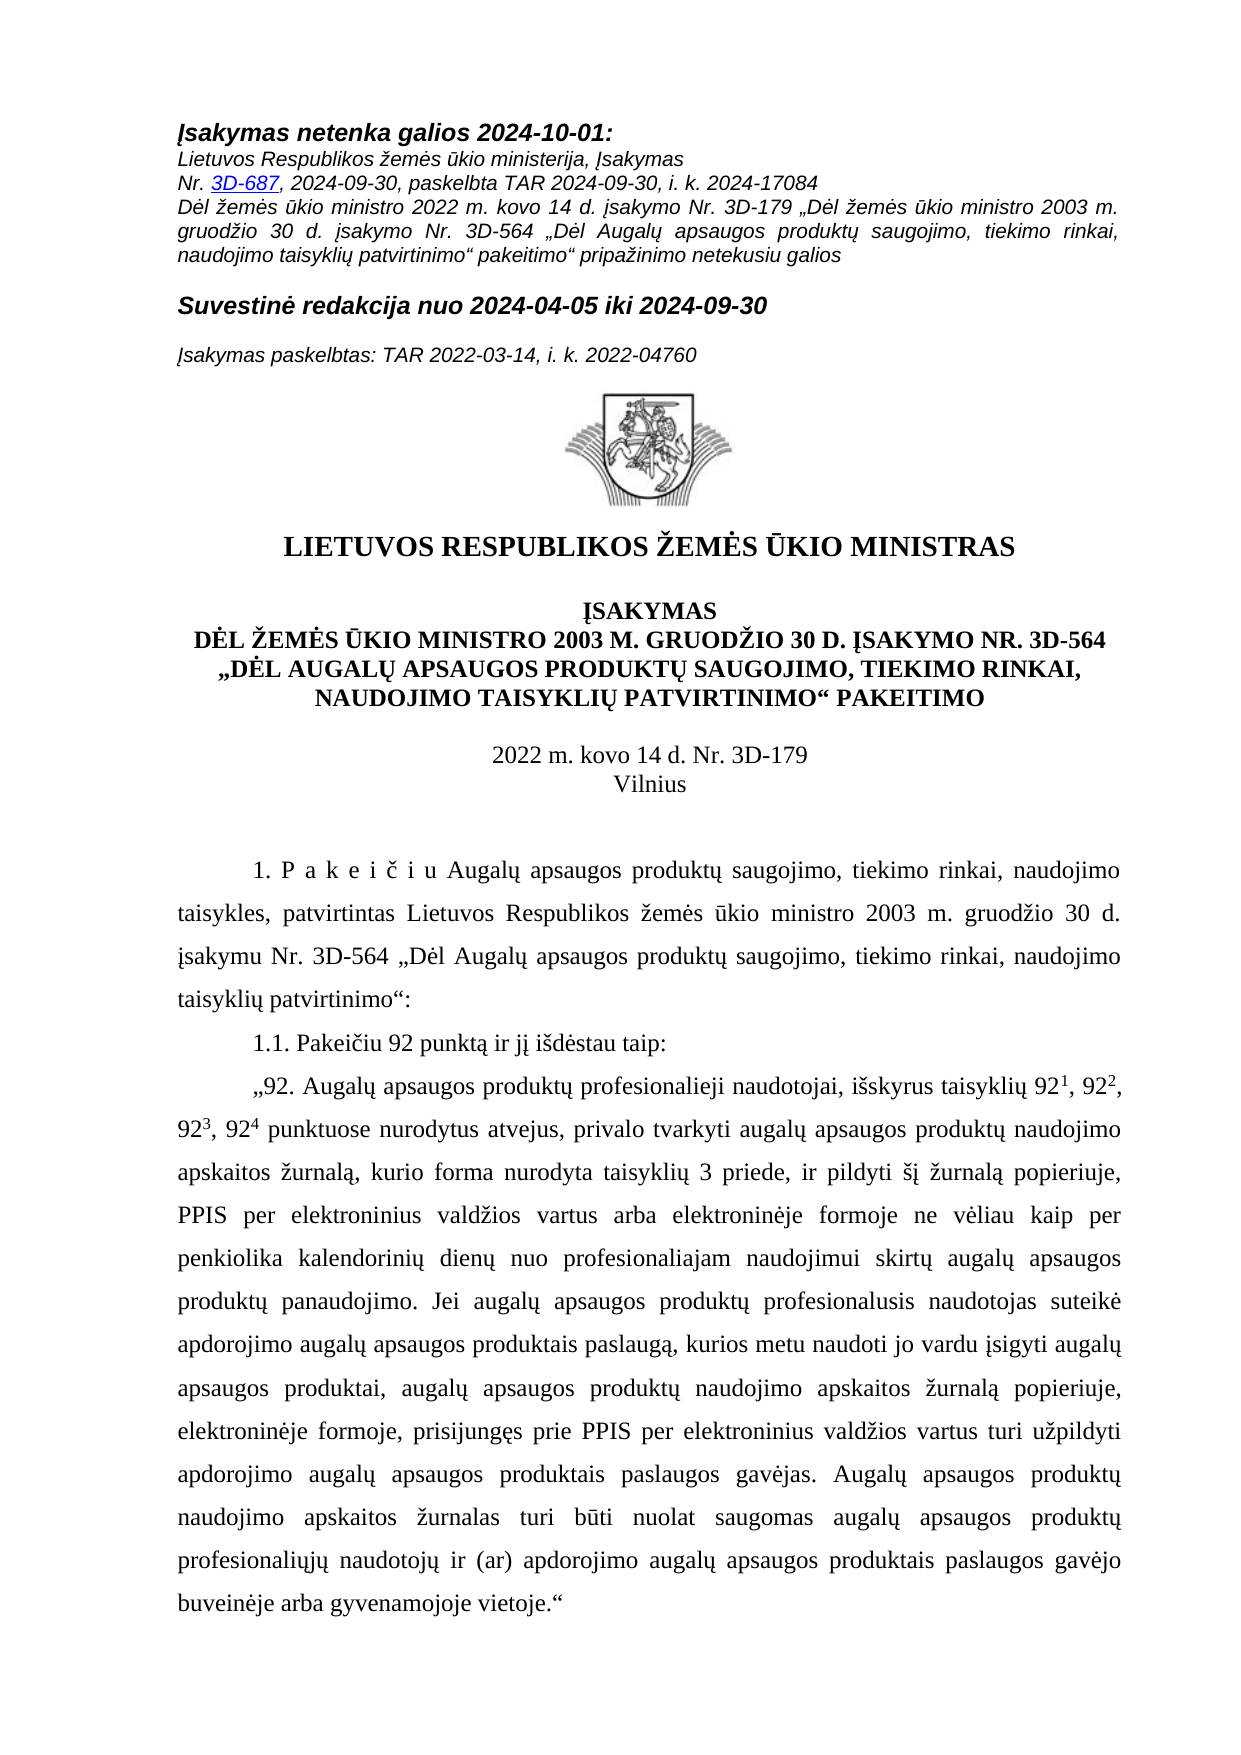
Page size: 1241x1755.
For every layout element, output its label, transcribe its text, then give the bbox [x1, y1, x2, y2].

text Suvestinė redakcija nuo 2024-04-05 iki 2024-09-30 [177, 291, 1122, 319]
text „92. Augalų apsaugos produktų profesionalieji naudotojai, išskyrus taisyklių 921, 922, 923, 924 punktuose nurodytus atvejus, privalo tvarkyti augalų apsaugos produktų naudojimo apskaitos žurnalą, kurio forma nurodyta taisyklių 3 priede, ir pildyti šį žurnalą popieriuje, PPIS per elektroninius valdžios vartus arba elektroninėje formoje ne vėliau kaip per penkiolika kalendorinių dienų nuo profesionaliajam naudojimui skirtų augalų apsaugos produktų panaudojimo. Jei augalų apsaugos produktų profesionalusis naudotojas suteikė apdorojimo augalų apsaugos produktais paslaugą, kurios metu naudoti jo vardu įsigyti augalų apsaugos produktai, augalų apsaugos produktų naudojimo apskaitos žurnalą popieriuje, elektroninėje formoje, prisijungęs prie PPIS per elektroninius valdžios vartus turi užpildyti apdorojimo augalų apsaugos produktais paslaugos gavėjas. Augalų apsaugos produktų naudojimo apskaitos žurnalas turi būti nuolat saugomas augalų apsaugos produktų profesionaliųjų naudotojų ir (ar) apdorojimo augalų apsaugos produktais paslaugos gavėjo buveinėje arba gyvenamojoje vietoje.“ [177, 1071, 1122, 1617]
text Vilnius [177, 769, 1122, 798]
text Įsakymas netenka galios 2024-10-01: [177, 118, 1122, 147]
text Nr. 3D-687, 2024-09-30, paskelbta TAR 2024-09-30, i. k. 2024-17084 [177, 171, 1122, 195]
text LIETUVOS RESPUBLIKOS ŽEMĖS ŪKIO MINISTRAS [177, 529, 1122, 563]
text 1. P a k e i č i u Augalų apsaugos produktų saugojimo, tiekimo rinkai, naudojimo taisykles, patvirtintas Lietuvos Respublikos žemės ūkio ministro 2003 m. gruodžio 30 d. įsakymu Nr. 3D-564 „Dėl Augalų apsaugos produktų saugojimo, tiekimo rinkai, naudojimo taisyklių patvirtinimo“: [177, 855, 1122, 1013]
text 1.1. Pakeičiu 92 punktą ir jį išdėstau taip: [177, 1028, 1122, 1056]
text Dėl žemės ūkio ministro 2022 m. kovo 14 d. įsakymo Nr. 3D-179 „Dėl žemės ūkio ministro 2003 m. gruodžio 30 d. įsakymo Nr. 3D-564 „Dėl Augalų apsaugos produktų saugojimo, tiekimo rinkai, naudojimo taisyklių patvirtinimo“ pakeitimo“ pripažinimo netekusiu galios [177, 195, 1122, 267]
text Įsakymas paskelbtas: TAR 2022-03-14, i. k. 2022-04760 [177, 343, 1122, 367]
text 2022 m. kovo 14 d. Nr. 3D-179 [177, 740, 1122, 769]
text ĮSAKYMAS [177, 596, 1122, 625]
text DĖL žemės ūkio ministro 2003 m. gruodžio 30 d. įsakymO Nr. 3D-564 „Dėl Augalų apsaugos produktų saugojimo, tiekimo rinkai, naudojimo taisyklių patvirtinimo“ pakeitimo [177, 625, 1122, 711]
text Lietuvos Respublikos žemės ūkio ministerija, Įsakymas [177, 147, 1122, 171]
